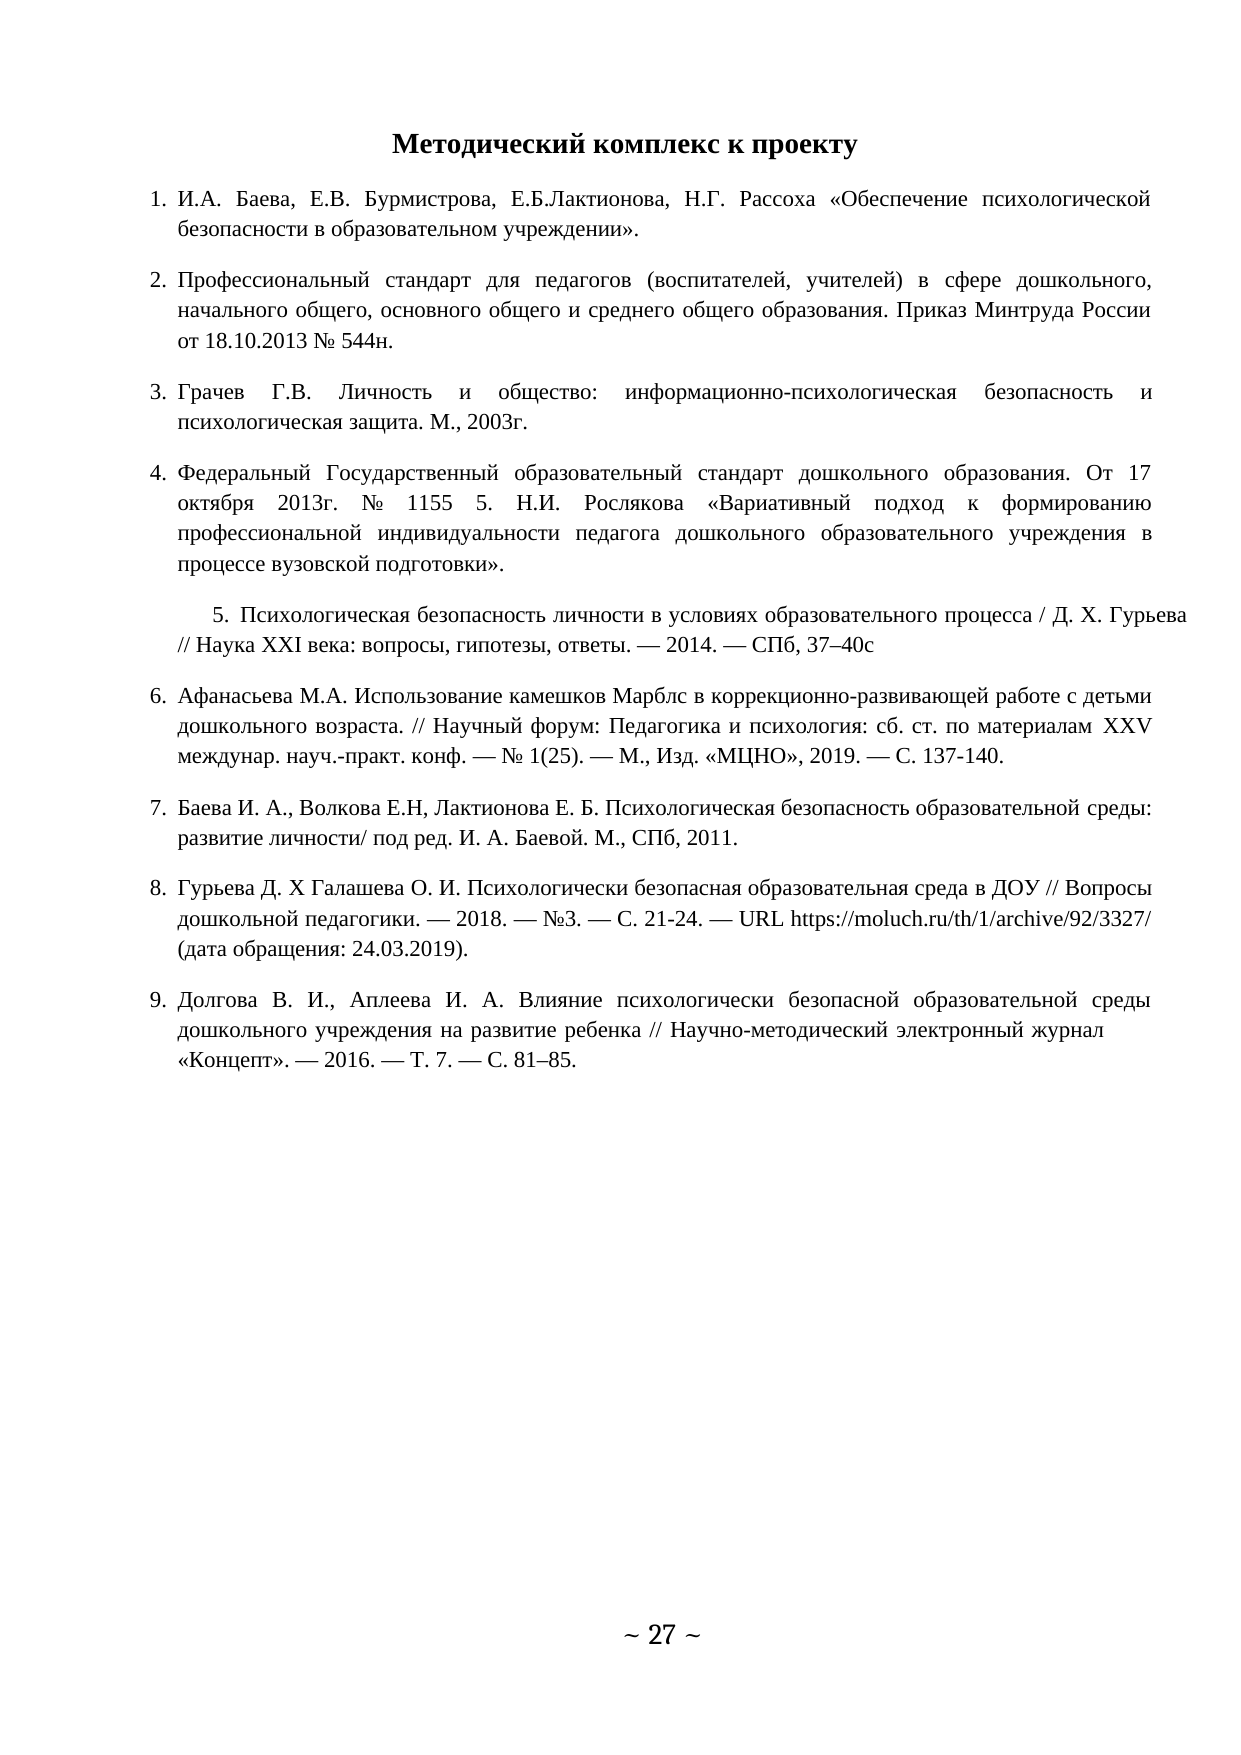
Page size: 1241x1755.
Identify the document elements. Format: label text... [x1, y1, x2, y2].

list Долгова В. И., Аплеева И. А. Влияние психологически безопасной образовательной среды дошкольного учреждения на развитие ребенка // Научно-методический электронный журнал [149, 986, 1152, 1042]
list Грачев Г.В. Личность и общество: информационно-психологическая безопасность и психологическая защита. М., 2003г. [149, 378, 1152, 434]
text «Концепт». — 2016. — Т. 7. — С. 81–85. [177, 1046, 1241, 1073]
list Профессиональный стандарт для педагогов (воспитателей, учителей) в сфере дошкольного, начального общего, основного общего и среднего общего образования. Приказ Минтруда России от 18.10.2013 № 544н. [149, 266, 1152, 353]
list Федеральный Государственный образовательный стандарт дошкольного образования. От 17 октября 2013г. № 1155 5. Н.И. Рослякова «Вариативный подход к формированию профессиональной индивидуальности педагога дошкольного образовательного учреждения в процессе вузовской подготовки». [149, 459, 1152, 576]
list Баева И. А., Волкова Е.Н, Лактионова Е. Б. Психологическая безопасность образовательной среды: развитие личности/ под ред. И. А. Баевой. М., СПб, 2011. [149, 794, 1152, 850]
list Гурьева Д. Х Галашева О. И. Психологически безопасная образовательная среда в ДОУ // Вопросы дошкольной педагогики. — 2018. — №3. — С. 21-24. — URL https://moluch.ru/th/1/archive/92/3327/ (дата обращения: 24.03.2019). [149, 874, 1152, 961]
text // Наука XXI века: вопросы, гипотезы, ответы. — 2014. — СПб, 37–40с [177, 631, 1241, 657]
list И.А. Баева, Е.В. Бурмистрова, Е.Б.Лактионова, Н.Г. Рассоха «Обеспечение психологической безопасности в образовательном учреждении». [149, 185, 1152, 242]
text Методический комплекс к проекту [114, 126, 1135, 159]
list Афанасьева М.А. Использование камешков Марблс в коррекционно-развивающей работе с детьми дошкольного возраста. // Научный форум: Педагогика и психология: сб. ст. по материалам XXV междунар. науч.-практ. конф. — № 1(25). — М., Изд. «МЦНО», 2019. — С. 137-140. [149, 682, 1152, 769]
list Психологическая безопасность личности в условиях образовательного процесса / Д. Х. Гурьева [212, 601, 1241, 627]
